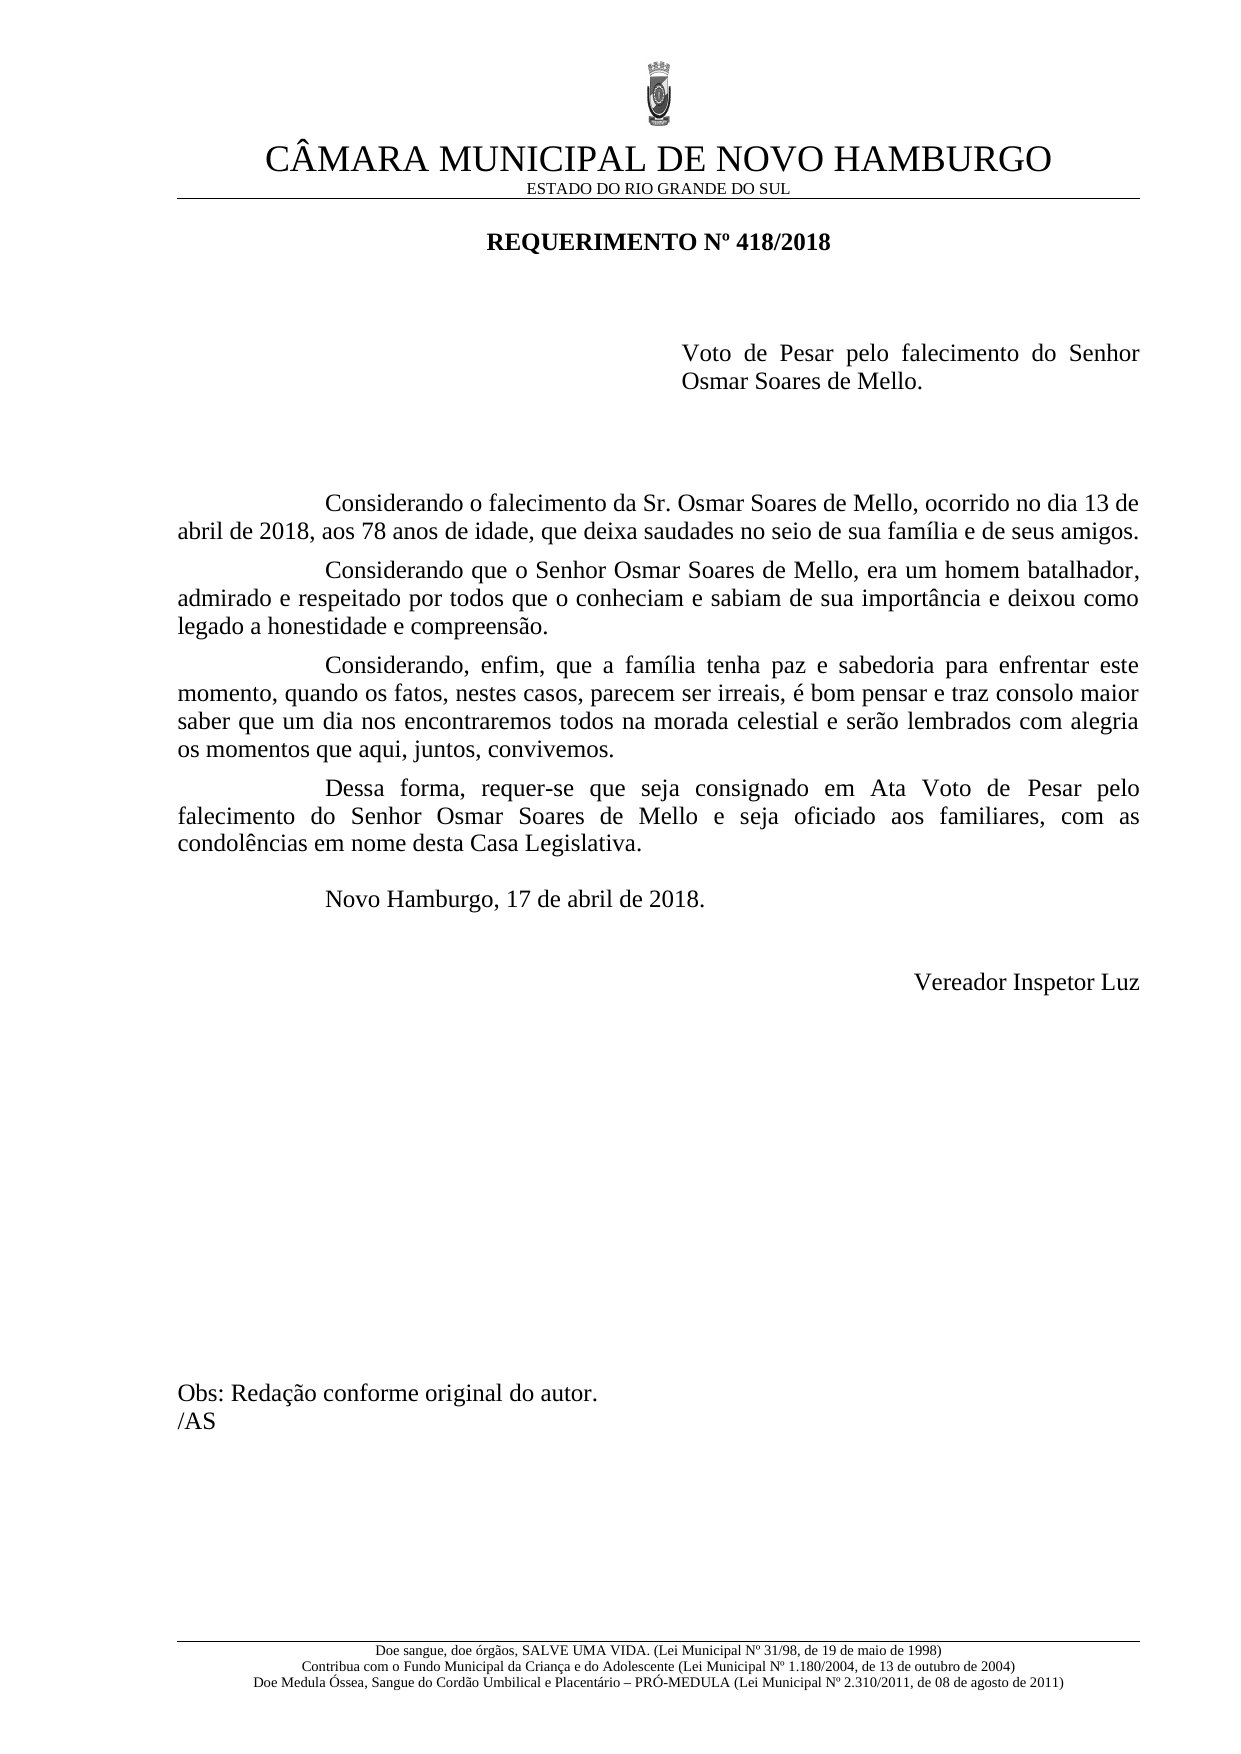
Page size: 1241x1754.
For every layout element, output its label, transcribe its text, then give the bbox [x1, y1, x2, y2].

text Considerando o falecimento da Sr. Osmar Soares de Mello, ocorrido no dia 13 de abril de 2018, aos 78 anos de idade, que deixa saudades no seio de sua família e de seus amigos. [177, 489, 1140, 545]
text Vereador Inspetor Luz [177, 968, 1140, 996]
text Considerando que o Senhor Osmar Soares de Mello, era um homem batalhador, admirado e respeitado por todos que o conheciam e sabiam de sua importância e deixou como legado a honestidade e compreensão. [177, 557, 1140, 640]
text /AS [177, 1407, 1140, 1434]
text Dessa forma, requer-se que seja consignado em Ata Voto de Pesar pelo falecimento do Senhor Osmar Soares de Mello e seja oficiado aos familiares, com as condolências em nome desta Casa Legislativa. [177, 774, 1140, 857]
text Obs: Redação conforme original do autor. [177, 1379, 1140, 1407]
text Novo Hamburgo, 17 de abril de 2018. [177, 885, 1140, 913]
text Considerando, enfim, que a família tenha paz e sabedoria para enfrentar este momento, quando os fatos, nestes casos, parecem ser irreais, é bom pensar e traz consolo maior saber que um dia nos encontraremos todos na morada celestial e serão lembrados com alegria os momentos que aqui, juntos, convivemos. [177, 652, 1140, 762]
text Voto de Pesar pelo falecimento do Senhor Osmar Soares de Mello. [681, 339, 1140, 394]
text REQUERIMENTO Nº 418/2018 [177, 228, 1140, 256]
